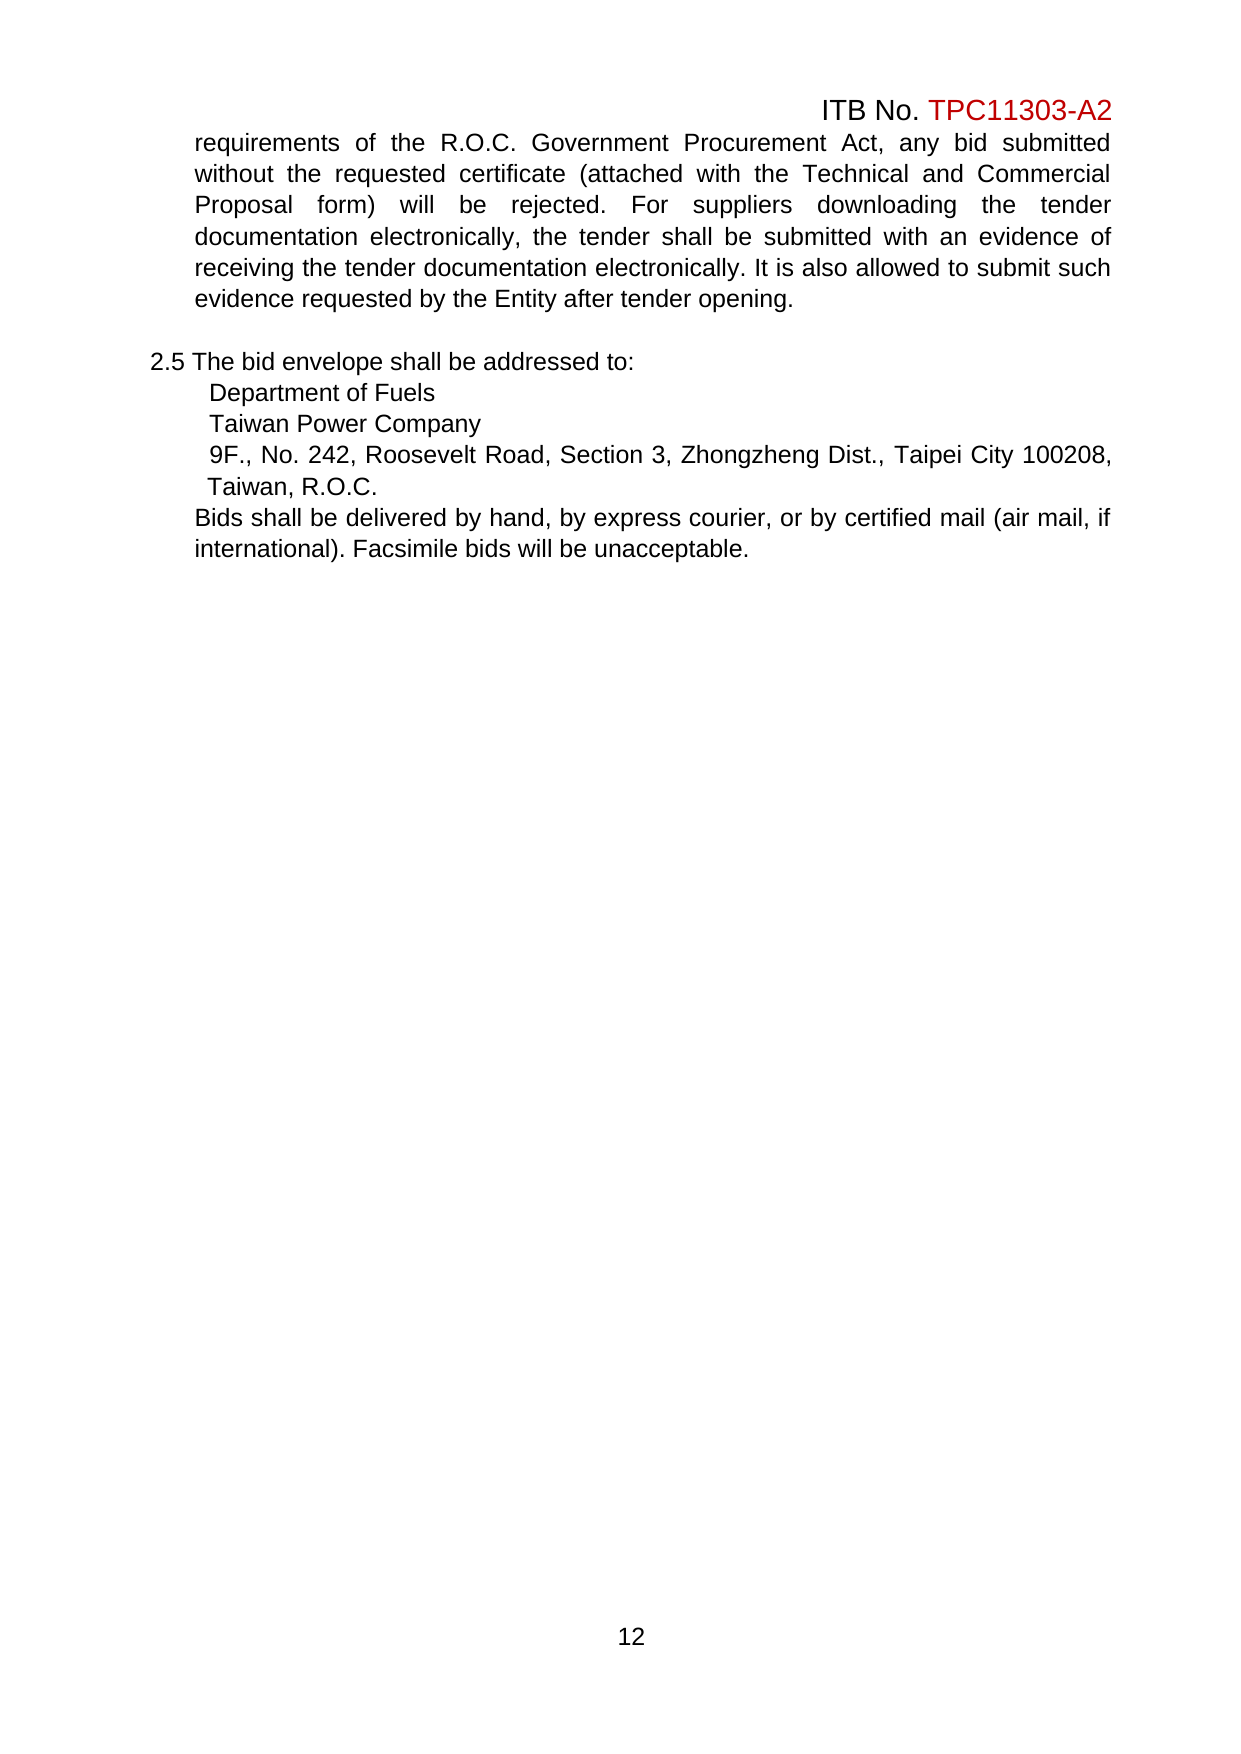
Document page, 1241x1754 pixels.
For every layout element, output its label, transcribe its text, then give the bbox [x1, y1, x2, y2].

text requirements of the R.O.C. Government Procurement Act, any bid submitted without the requested certificate (attached with the Technical and Commercial Proposal form) will be rejected. For suppliers downloading the tender documentation electronically, the tender shall be submitted with an evidence of receiving the tender documentation electronically. It is also allowed to submit such evidence requested by the Entity after tender opening. [150, 126, 1113, 314]
text 9F., No. 242, Roosevelt Road, Section 3, Zhongzheng Dist., Taipei City 100208, Taiwan, R.O.C. [207, 439, 1113, 501]
text 2.5 The bid envelope shall be addressed to: [150, 345, 1113, 376]
text Bids shall be delivered by hand, by express courier, or by certified mail (air mail, if international). Facsimile bids will be unacceptable. [194, 501, 1113, 564]
text Taiwan Power Company [150, 407, 1113, 439]
text Department of Fuels [150, 376, 1113, 407]
